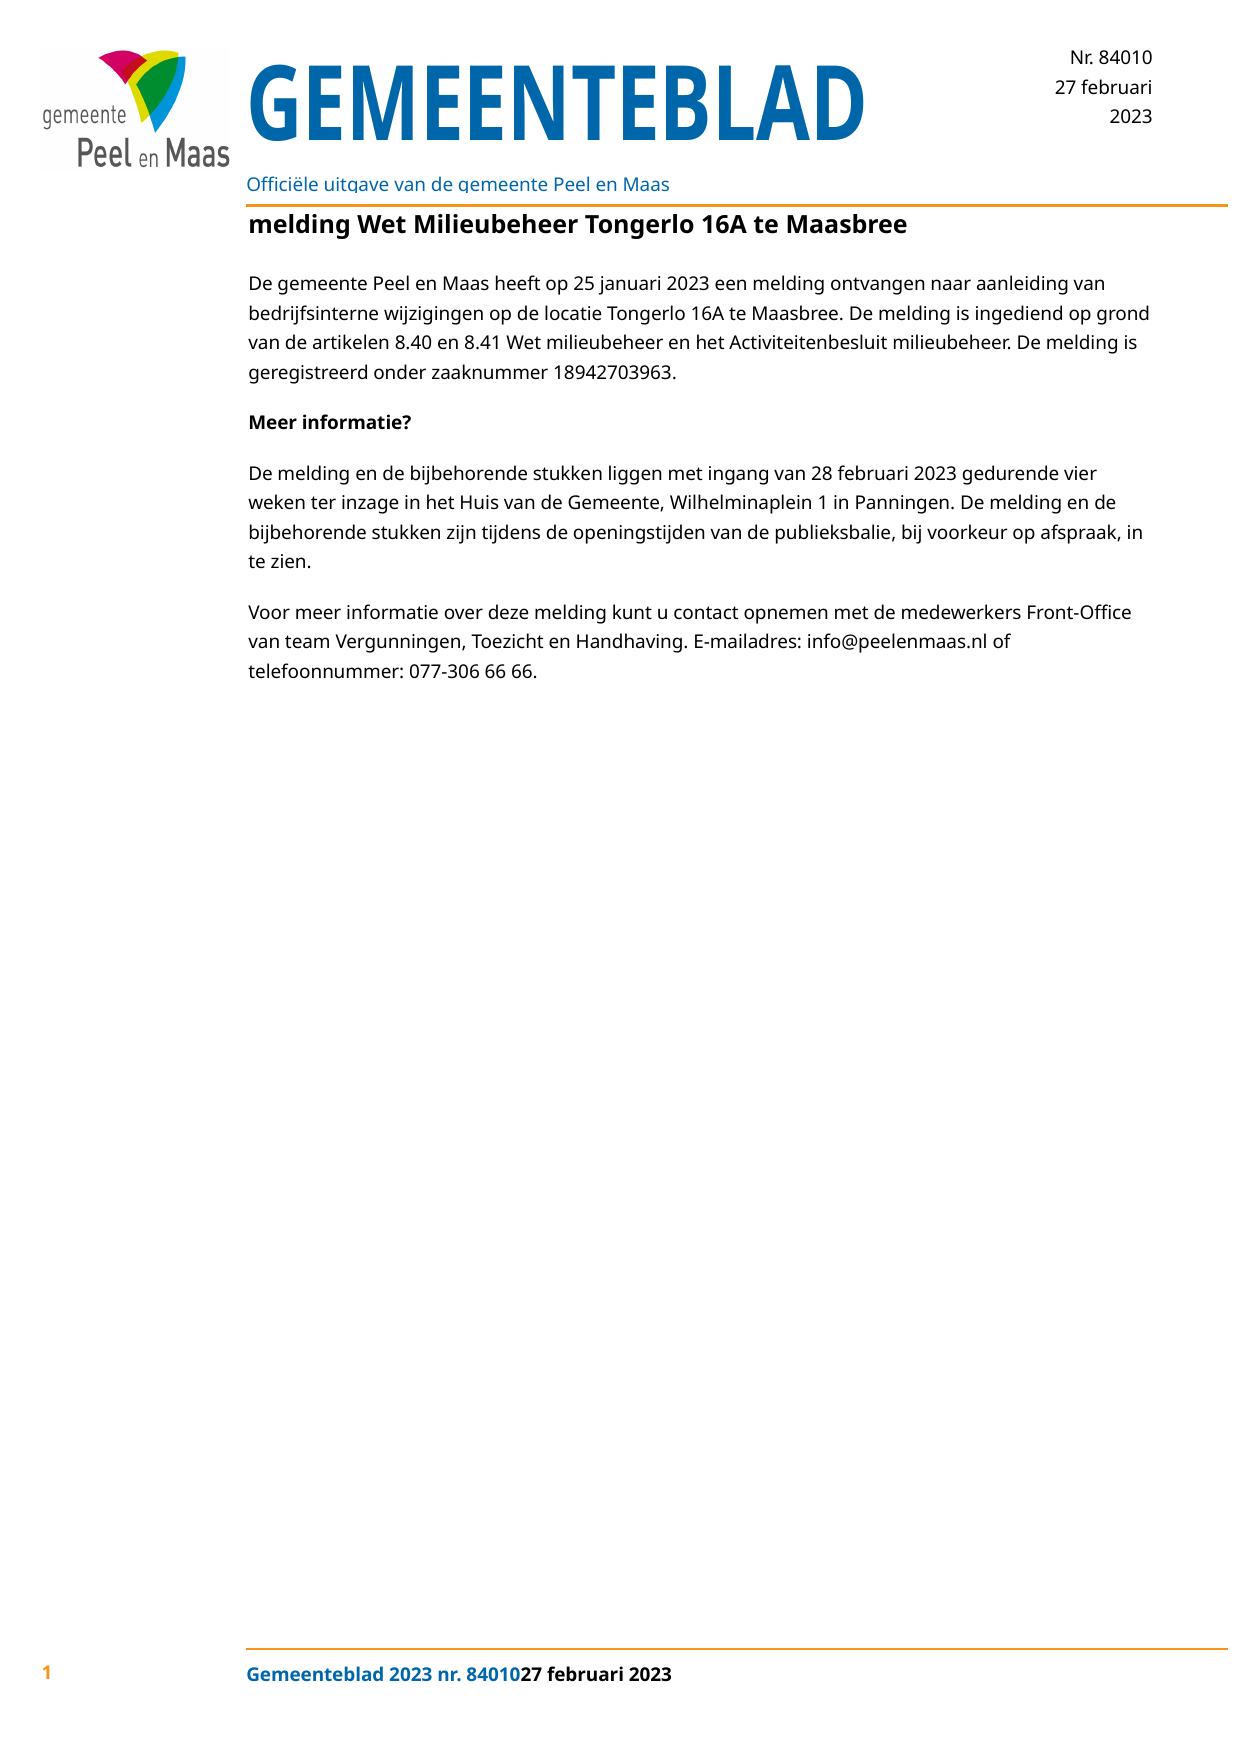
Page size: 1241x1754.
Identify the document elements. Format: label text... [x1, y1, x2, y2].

text De gemeente Peel en Maas heeft op 25 januari 2023 een melding ontvangen naar aanleiding van bedrijfsinterne wijzigingen op de locatie Tongerlo 16A te Maasbree. De melding is ingediend op grond van de artikelen 8.40 en 8.41 Wet milieubeheer en het Activiteitenbesluit milieubeheer. De melding is geregistreerd onder zaaknummer 18942703963. [248, 270, 1152, 385]
text melding Wet Milieubeheer Tongerlo 16A te Maasbree [248, 207, 1152, 241]
picture [41, 47, 231, 172]
text Meer informatie? [248, 409, 1152, 435]
text Voor meer informatie over deze melding kunt u contact opnemen met de medewerkers Front-Office van team Vergunningen, Toezicht en Handhaving. E-mailadres: info@peelenmaas.nl of telefoonnummer: 077-306 66 66. [248, 599, 1152, 684]
text De melding en de bijbehorende stukken liggen met ingang van 28 februari 2023 gedurende vier weken ter inzage in het Huis van de Gemeente, Wilhelminaplein 1 in Panningen. De melding en de bijbehorende stukken zijn tijdens de openingstijden van de publieksbalie, bij voorkeur op afspraak, in te zien. [248, 460, 1152, 574]
